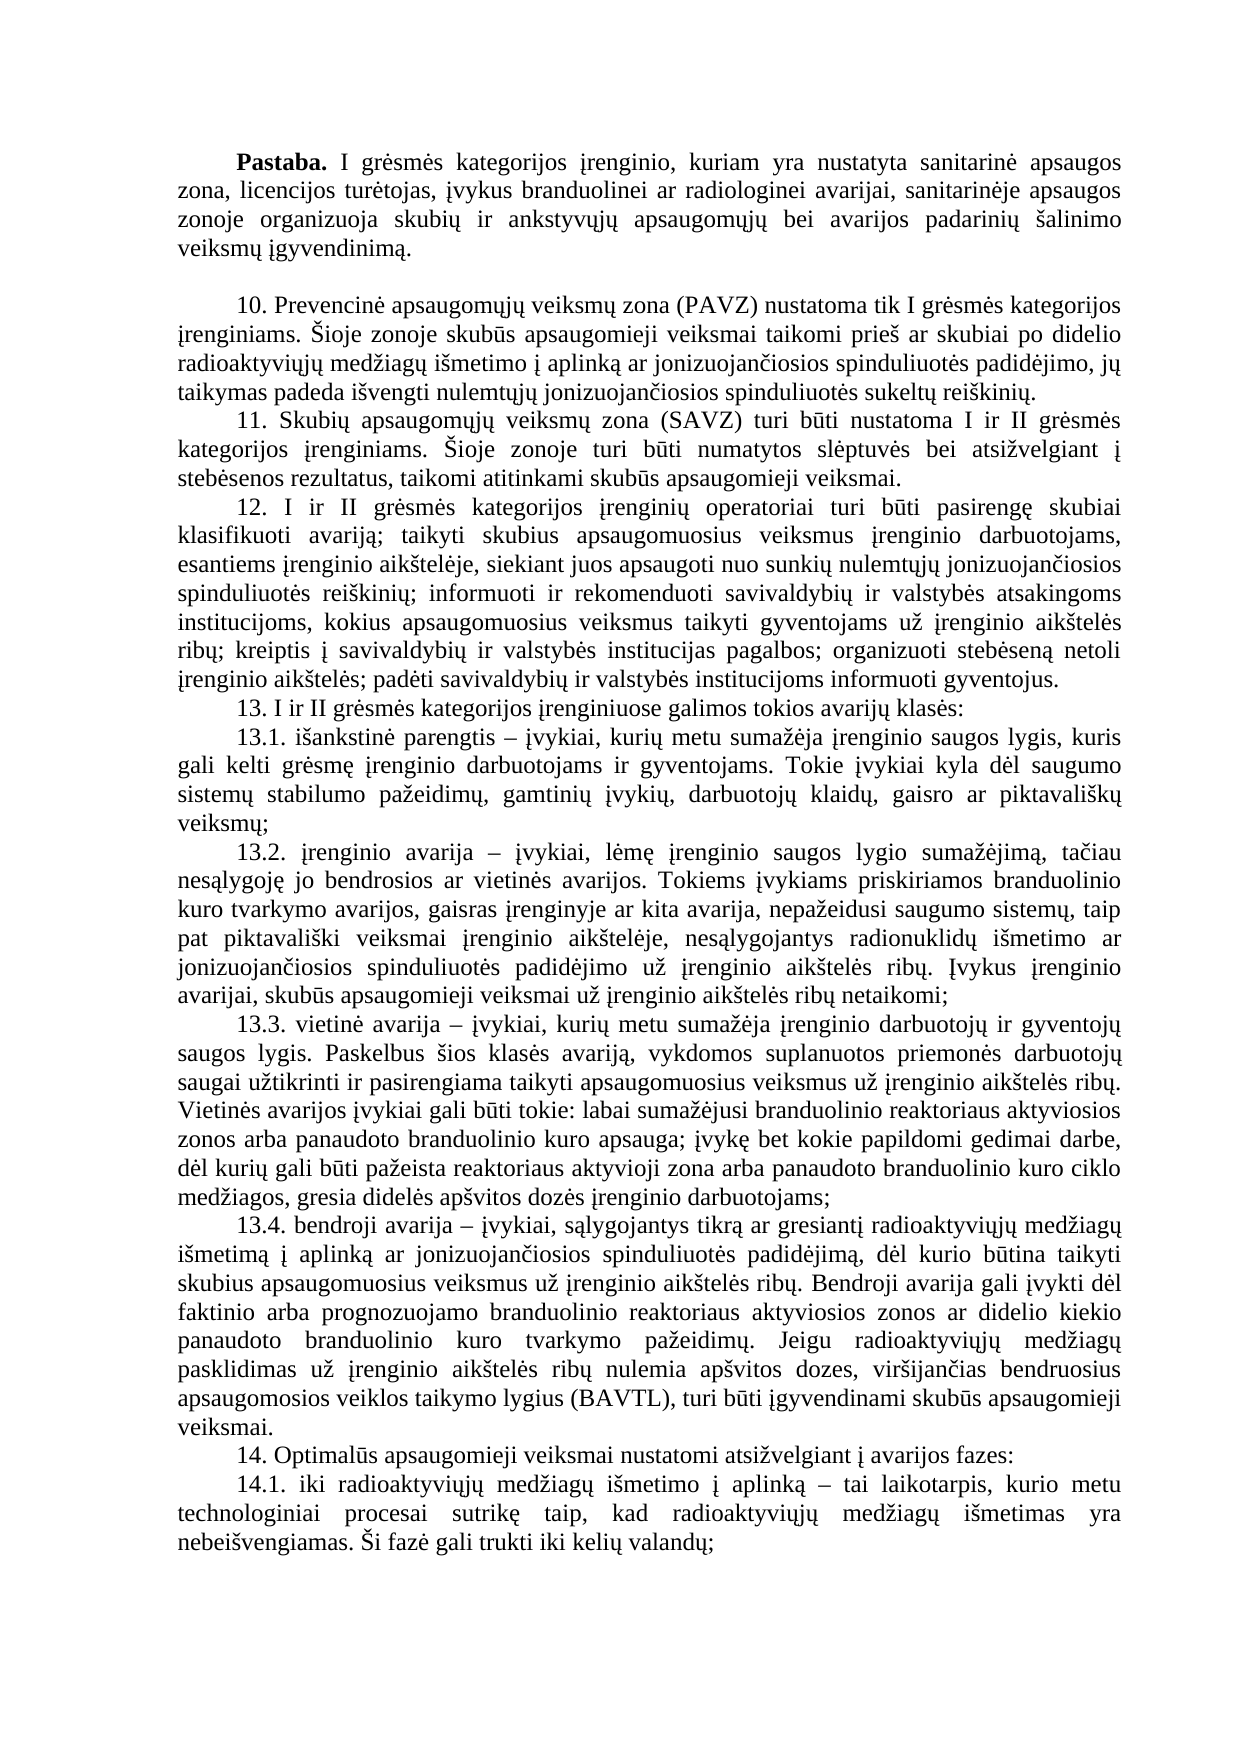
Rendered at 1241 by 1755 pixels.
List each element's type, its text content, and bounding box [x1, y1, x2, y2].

text 13.4. bendroji avarija – įvykiai, sąlygojantys tikrą ar gresiantį radioaktyviųjų medžiagų išmetimą į aplinką ar jonizuojančiosios spinduliuotės padidėjimą, dėl kurio būtina taikyti skubius apsaugomuosius veiksmus už įrenginio aikštelės ribų. Bendroji avarija gali įvykti dėl faktinio arba prognozuojamo branduolinio reaktoriaus aktyviosios zonos ar didelio kiekio panaudoto branduolinio kuro tvarkymo pažeidimų. Jeigu radioaktyviųjų medžiagų pasklidimas už įrenginio aikštelės ribų nulemia apšvitos dozes, viršijančias bendruosius apsaugomosios veiklos taikymo lygius (BAVTL), turi būti įgyvendinami skubūs apsaugomieji veiksmai. [177, 1211, 1122, 1441]
text 14. Optimalūs apsaugomieji veiksmai nustatomi atsižvelgiant į avarijos fazes: [177, 1441, 1122, 1469]
text 12. I ir II grėsmės kategorijos įrenginių operatoriai turi būti pasirengę skubiai klasifikuoti avariją; taikyti skubius apsaugomuosius veiksmus įrenginio darbuotojams, esantiems įrenginio aikštelėje, siekiant juos apsaugoti nuo sunkių nulemtųjų jonizuojančiosios spinduliuotės reiškinių; informuoti ir rekomenduoti savivaldybių ir valstybės atsakingoms institucijoms, kokius apsaugomuosius veiksmus taikyti gyventojams už įrenginio aikštelės ribų; kreiptis į savivaldybių ir valstybės institucijas pagalbos; organizuoti stebėseną netoli įrenginio aikštelės; padėti savivaldybių ir valstybės institucijoms informuoti gyventojus. [177, 492, 1122, 693]
text 13. I ir II grėsmės kategorijos įrenginiuose galimos tokios avarijų klasės: [177, 693, 1122, 722]
text 13.2. įrenginio avarija – įvykiai, lėmę įrenginio saugos lygio sumažėjimą, tačiau nesąlygoję jo bendrosios ar vietinės avarijos. Tokiems įvykiams priskiriamos branduolinio kuro tvarkymo avarijos, gaisras įrenginyje ar kita avarija, nepažeidusi saugumo sistemų, taip pat piktavališki veiksmai įrenginio aikštelėje, nesąlygojantys radionuklidų išmetimo ar jonizuojančiosios spinduliuotės padidėjimo už įrenginio aikštelės ribų. Įvykus įrenginio avarijai, skubūs apsaugomieji veiksmai už įrenginio aikštelės ribų netaikomi; [177, 837, 1122, 1009]
text 10. Prevencinė apsaugomųjų veiksmų zona (PAVZ) nustatoma tik I grėsmės kategorijos įrenginiams. Šioje zonoje skubūs apsaugomieji veiksmai taikomi prieš ar skubiai po didelio radioaktyviųjų medžiagų išmetimo į aplinką ar jonizuojančiosios spinduliuotės padidėjimo, jų taikymas padeda išvengti nulemtųjų jonizuojančiosios spinduliuotės sukeltų reiškinių. [177, 291, 1122, 406]
text 11. Skubių apsaugomųjų veiksmų zona (SAVZ) turi būti nustatoma I ir II grėsmės kategorijos įrenginiams. Šioje zonoje turi būti numatytos slėptuvės bei atsižvelgiant į stebėsenos rezultatus, taikomi atitinkami skubūs apsaugomieji veiksmai. [177, 406, 1122, 492]
text Pastaba. I grėsmės kategorijos įrenginio, kuriam yra nustatyta sanitarinė apsaugos zona, licencijos turėtojas, įvykus branduolinei ar radiologinei avarijai, sanitarinėje apsaugos zonoje organizuoja skubių ir ankstyvųjų apsaugomųjų bei avarijos padarinių šalinimo veiksmų įgyvendinimą. [177, 147, 1122, 262]
text 13.3. vietinė avarija – įvykiai, kurių metu sumažėja įrenginio darbuotojų ir gyventojų saugos lygis. Paskelbus šios klasės avariją, vykdomos suplanuotos priemonės darbuotojų saugai užtikrinti ir pasirengiama taikyti apsaugomuosius veiksmus už įrenginio aikštelės ribų. Vietinės avarijos įvykiai gali būti tokie: labai sumažėjusi branduolinio reaktoriaus aktyviosios zonos arba panaudoto branduolinio kuro apsauga; įvykę bet kokie papildomi gedimai darbe, dėl kurių gali būti pažeista reaktoriaus aktyvioji zona arba panaudoto branduolinio kuro ciklo medžiagos, gresia didelės apšvitos dozės įrenginio darbuotojams; [177, 1009, 1122, 1211]
text 13.1. išankstinė parengtis – įvykiai, kurių metu sumažėja įrenginio saugos lygis, kuris gali kelti grėsmę įrenginio darbuotojams ir gyventojams. Tokie įvykiai kyla dėl saugumo sistemų stabilumo pažeidimų, gamtinių įvykių, darbuotojų klaidų, gaisro ar piktavališkų veiksmų; [177, 722, 1122, 837]
text 14.1. iki radioaktyviųjų medžiagų išmetimo į aplinką – tai laikotarpis, kurio metu technologiniai procesai sutrikę taip, kad radioaktyviųjų medžiagų išmetimas yra nebeišvengiamas. Ši fazė gali trukti iki kelių valandų; [177, 1469, 1122, 1556]
